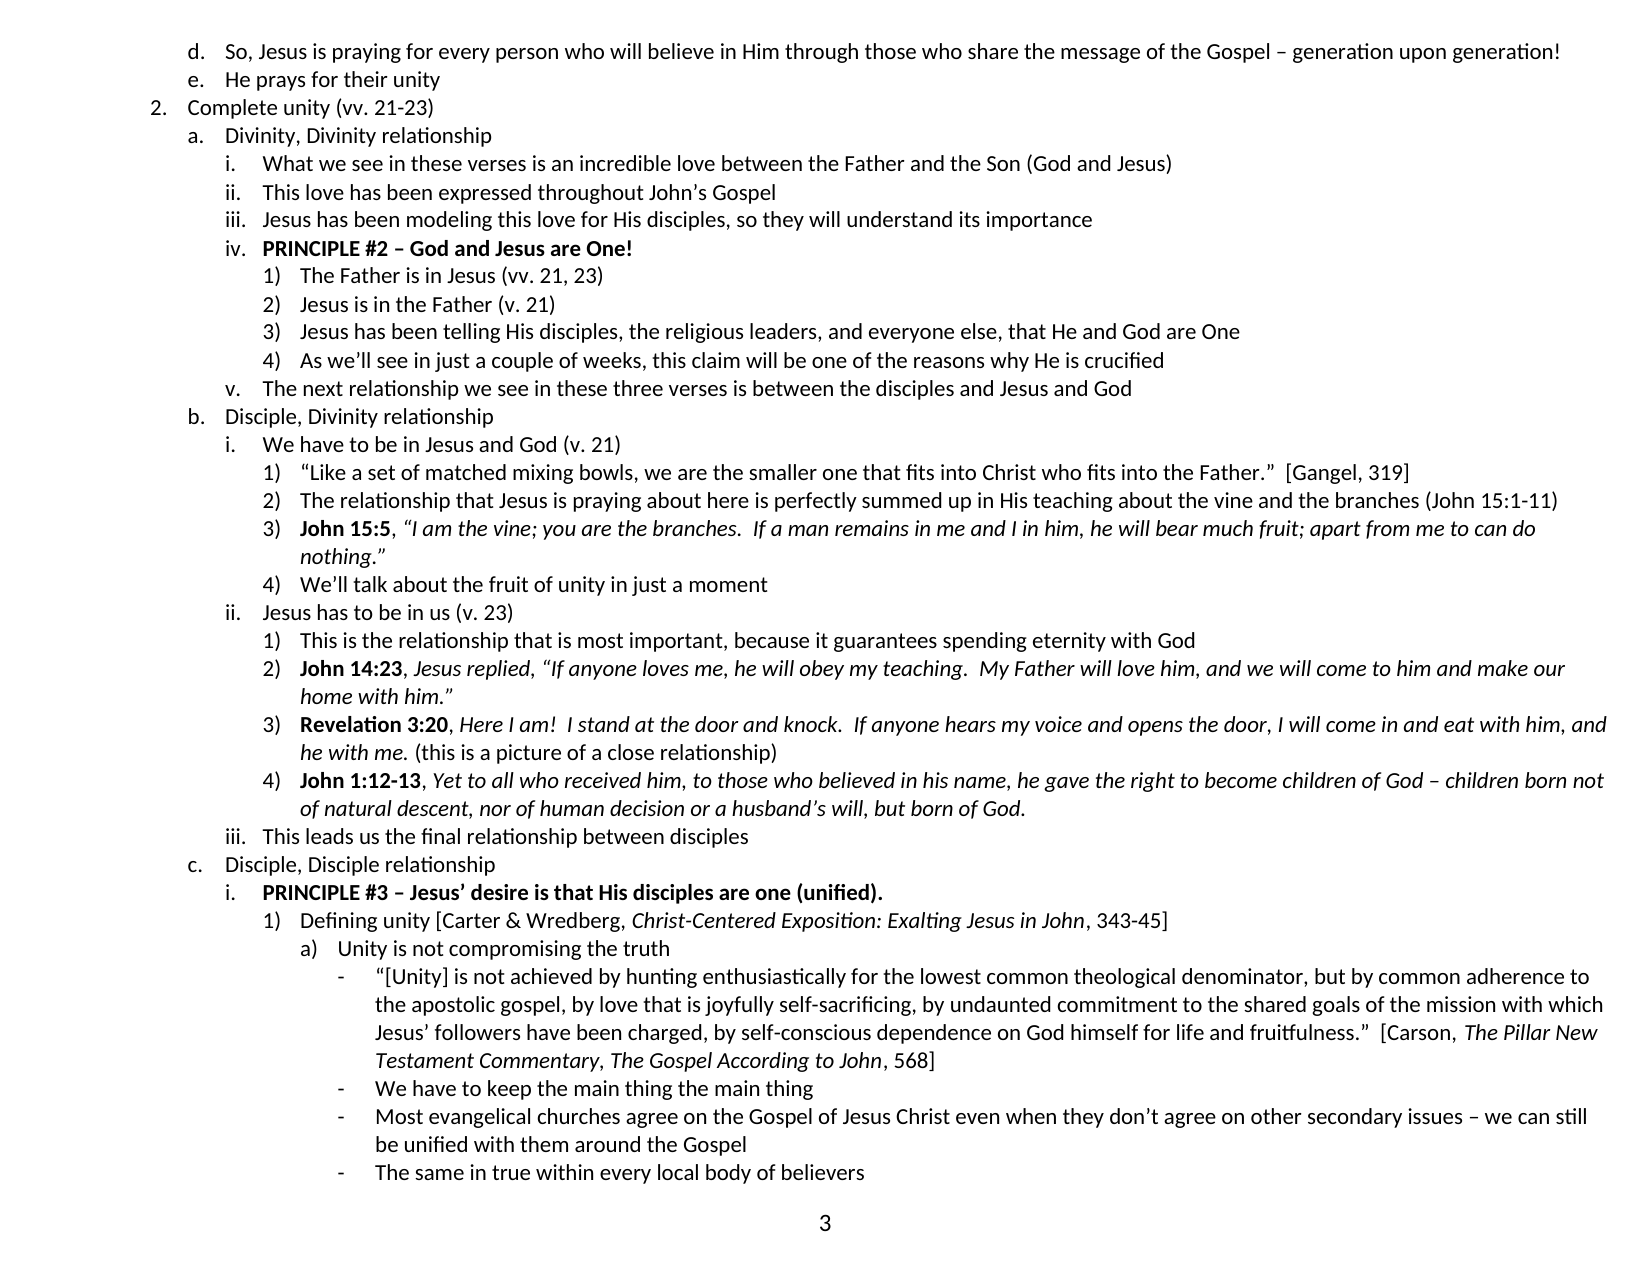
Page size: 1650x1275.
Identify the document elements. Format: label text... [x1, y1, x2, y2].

list “Like a set of matched mixing bowls, we are the smaller one that fits into Christ who fits into the Father.” [Gangel, 319] [262, 458, 1612, 486]
list We have to be in Jesus and God (v. 21) [225, 430, 1612, 458]
list This leads us the final relationship between disciples [225, 822, 1612, 850]
list Unity is not compromising the truth [300, 934, 1612, 962]
list John 1:12-13, Yet to all who received him, to those who believed in his name, he gave the right to become children of God – children born not of natural descent, nor of human decision or a husband’s will, but born of God. [262, 766, 1612, 822]
list John 15:5, “I am the vine; you are the branches. If a man remains in me and I in him, he will bear much fruit; apart from me to can do nothing.” [262, 514, 1612, 570]
list John 14:23, Jesus replied, “If anyone loves me, he will obey my teaching. My Father will love him, and we will come to him and make our home with him.” [262, 654, 1612, 710]
list PRINCIPLE #3 – Jesus’ desire is that His disciples are one (unified). [225, 878, 1612, 906]
list Revelation 3:20, Here I am! I stand at the door and knock. If anyone hears my voice and opens the door, I will come in and eat with him, and he with me. (this is a picture of a close relationship) [262, 710, 1612, 766]
list Complete unity (vv. 21-23) [150, 93, 1612, 122]
list Most evangelical churches agree on the Gospel of Jesus Christ even when they don’t agree on other secondary issues – we can still be unified with them around the Gospel [337, 1102, 1612, 1158]
list Disciple, Divinity relationship [187, 402, 1612, 430]
list Jesus is in the Father (v. 21) [262, 290, 1612, 318]
list What we see in these verses is an incredible love between the Father and the Son (God and Jesus) [225, 149, 1612, 178]
list Jesus has been modeling this love for His disciples, so they will understand its importance [225, 206, 1612, 234]
list PRINCIPLE #2 – God and Jesus are One! [225, 234, 1612, 262]
list Divinity, Divinity relationship [187, 122, 1612, 149]
list As we’ll see in just a couple of weeks, this claim will be one of the reasons why He is crucified [262, 346, 1612, 374]
list So, Jesus is praying for every person who will believe in Him through those who share the message of the Gospel – generation upon generation! [187, 37, 1612, 66]
list We’ll talk about the fruit of unity in just a moment [262, 570, 1612, 598]
list We have to keep the main thing the main thing [337, 1074, 1612, 1102]
list The relationship that Jesus is praying about here is perfectly summed up in His teaching about the vine and the branches (John 15:1-11) [262, 486, 1612, 514]
list “[Unity] is not achieved by hunting enthusiastically for the lowest common theological denominator, but by common adherence to the apostolic gospel, by love that is joyfully self-sacrificing, by undaunted commitment to the shared goals of the mission with which Jesus’ followers have been charged, by self-conscious dependence on God himself for life and fruitfulness.” [Carson, The Pillar New Testament Commentary, The Gospel According to John, 568] [337, 962, 1612, 1074]
list The next relationship we see in these three verses is between the disciples and Jesus and God [225, 374, 1612, 402]
list He prays for their unity [187, 66, 1612, 93]
list This love has been expressed throughout John’s Gospel [225, 178, 1612, 206]
list Defining unity [Carter & Wredberg, Christ-Centered Exposition: Exalting Jesus in John, 343-45] [262, 906, 1612, 934]
list Jesus has been telling His disciples, the religious leaders, and everyone else, that He and God are One [262, 318, 1612, 346]
list Disciple, Disciple relationship [187, 850, 1612, 878]
list The same in true within every local body of believers [337, 1158, 1612, 1186]
list This is the relationship that is most important, because it guarantees spending eternity with God [262, 626, 1612, 654]
list The Father is in Jesus (vv. 21, 23) [262, 262, 1612, 290]
list Jesus has to be in us (v. 23) [225, 598, 1612, 626]
